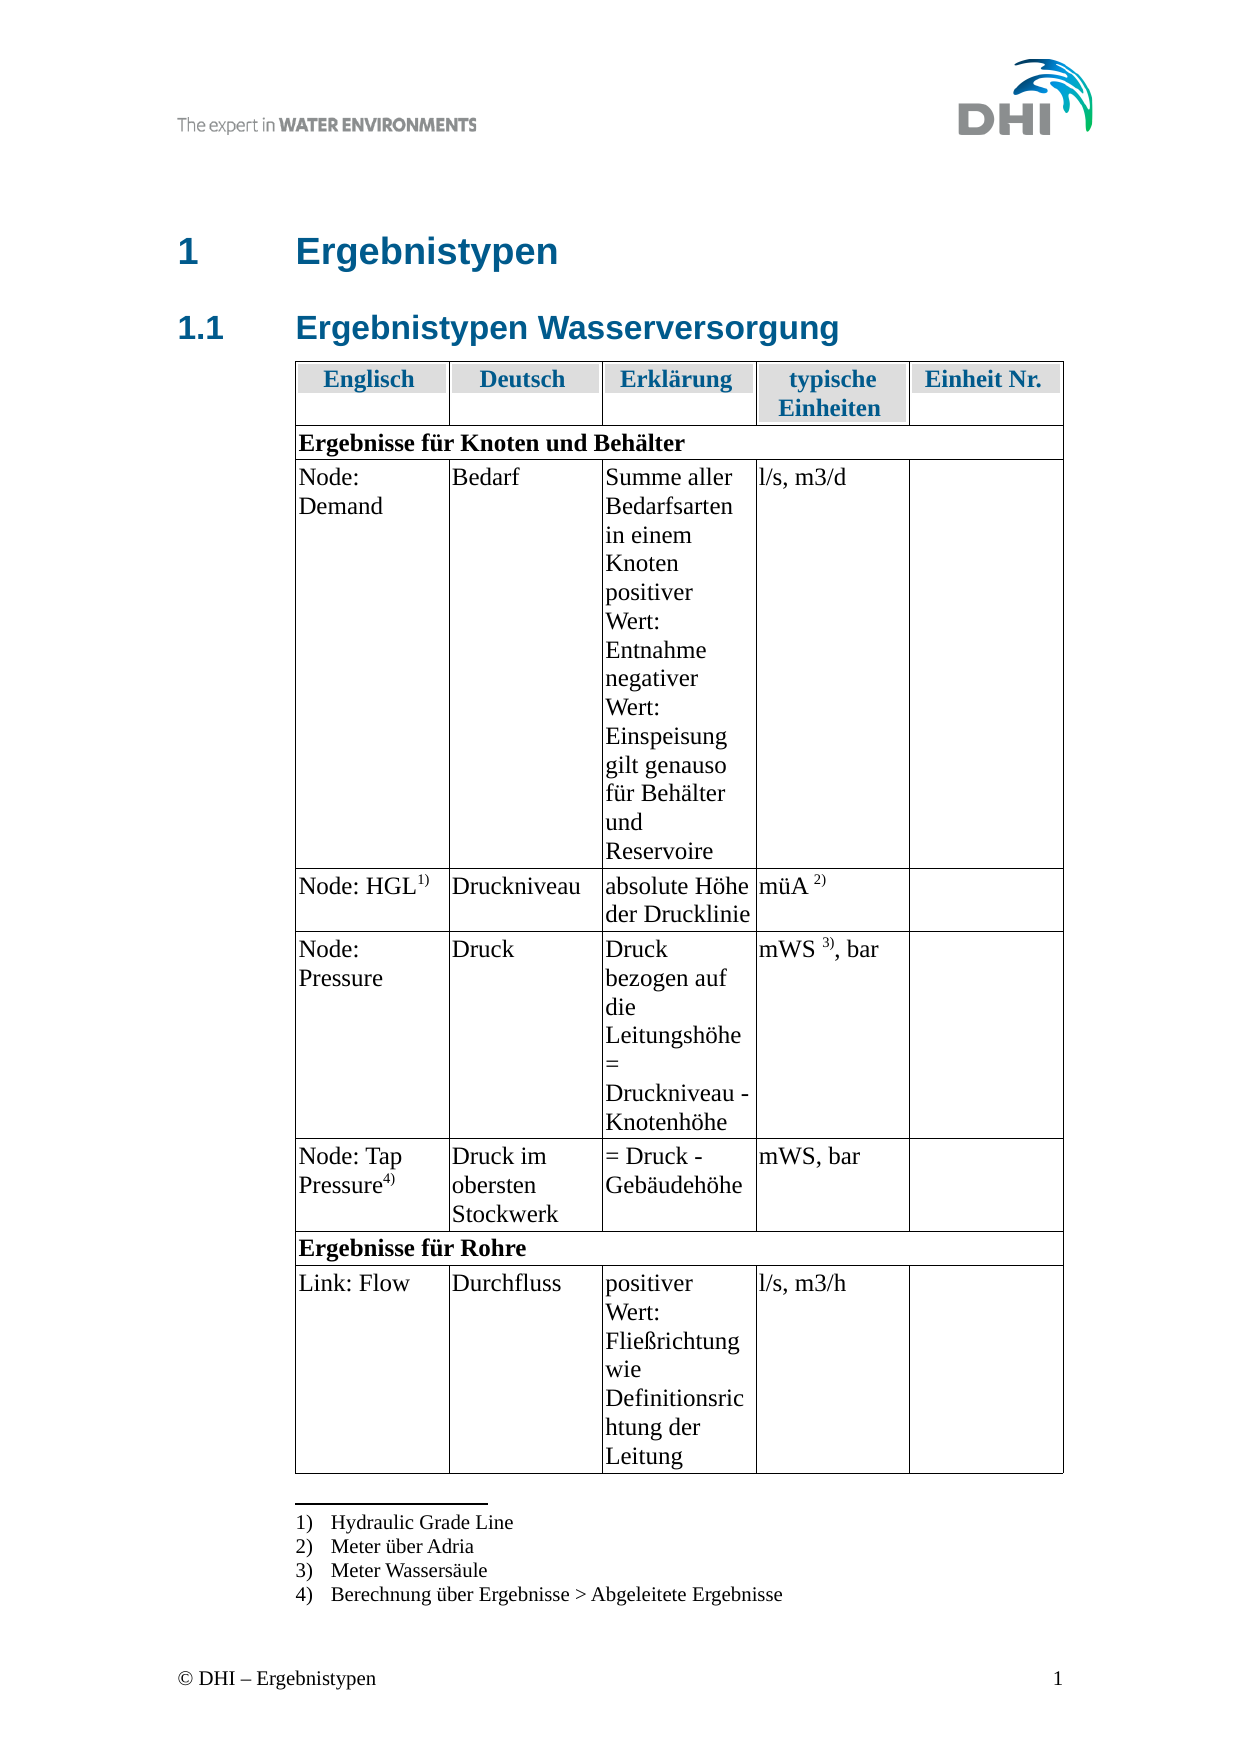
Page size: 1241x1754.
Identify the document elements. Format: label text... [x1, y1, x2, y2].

table_cell Druck [450, 932, 602, 1138]
table_cell Node: HGL [296, 869, 449, 931]
table_cell Druck bezogen auf die Leitungshöhe = Druckniveau - Knotenhöhe [603, 932, 756, 1138]
table_cell Druck im obersten Stockwerk [450, 1139, 602, 1231]
table_cell = Druck - Gebäudehöhe [603, 1139, 756, 1231]
subtitle Ergebnistypen Wasserversorgung [177, 308, 1063, 346]
picture [958, 59, 1093, 135]
table_cell [910, 869, 1063, 931]
table_cell positiver Wert: Fließrichtung wie Definitionsrichtung der Leitung [603, 1266, 756, 1472]
table_cell Ergebnisse für Knoten und Behälter [296, 426, 1063, 459]
table_cell [910, 932, 1063, 1138]
table_cell [910, 1139, 1063, 1231]
table_cell mWS, bar [757, 1139, 909, 1231]
table_cell Node: Pressure [296, 932, 449, 1138]
table_cell Summe aller Bedarfsarten in einem Knoten positiver Wert: Entnahme negativer Wert: Einspeisung gilt genauso für Behälter und Reservoire [603, 460, 756, 868]
table_header Erklärung [603, 362, 756, 424]
picture [177, 117, 477, 135]
table_cell l/s, m3/d [757, 460, 909, 868]
table_cell Node: Tap Pressure [296, 1139, 449, 1231]
subtitle Ergebnistypen [177, 229, 1063, 272]
table_cell [910, 1266, 1063, 1472]
table_cell absolute Höhe der Drucklinie [603, 869, 756, 931]
table_header Deutsch [450, 362, 602, 424]
table_cell Durchfluss [450, 1266, 602, 1472]
table_cell Node: Demand [296, 460, 449, 868]
table_cell Link: Flow [296, 1266, 449, 1472]
table_header Englisch [296, 362, 449, 424]
table_cell [910, 460, 1063, 868]
table_cell l/s, m3/h [757, 1266, 909, 1472]
table_header Einheit Nr. [910, 362, 1063, 424]
table_cell Bedarf [450, 460, 602, 868]
table_cell müA [757, 869, 909, 931]
table_cell Druckniveau [450, 869, 602, 931]
table_cell mWS , bar [757, 932, 909, 1138]
table_cell Ergebnisse für Rohre [296, 1232, 1063, 1265]
table_header typische Einheiten [757, 362, 909, 424]
